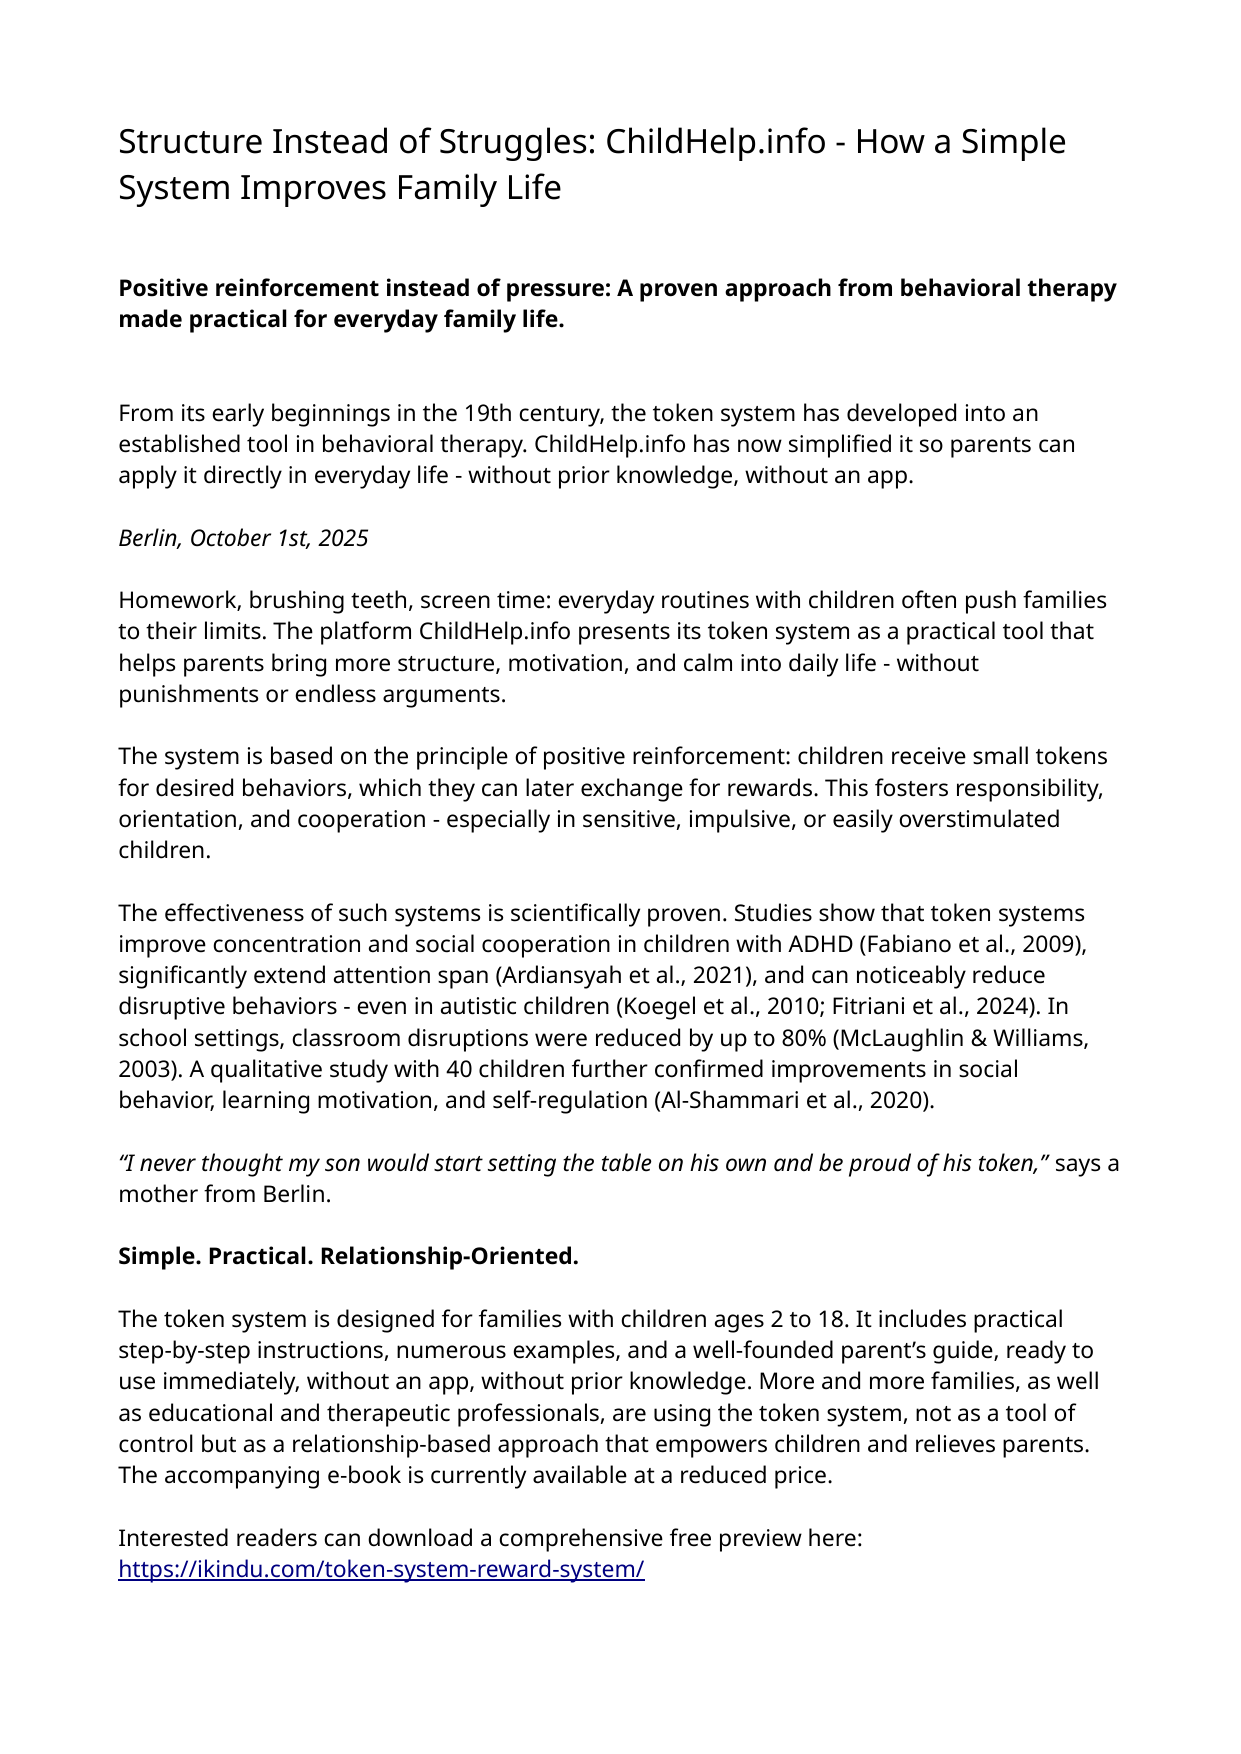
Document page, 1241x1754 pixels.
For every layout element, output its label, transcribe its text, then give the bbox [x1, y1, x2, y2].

text The system is based on the principle of positive reinforcement: children receive small tokens for desired behaviors, which they can later exchange for rewards. This fosters responsibility, orientation, and cooperation - especially in sensitive, impulsive, or easily overstimulated children. [118, 740, 1122, 865]
text Structure Instead of Struggles: ChildHelp.info - How a Simple System Improves Family Life [118, 118, 1122, 209]
text Interested readers can download a comprehensive free preview here: [118, 1521, 1122, 1553]
text Simple. Practical. Relationship-Oriented. [118, 1240, 1122, 1271]
text The accompanying e-book is currently available at a reduced price. [118, 1459, 1122, 1490]
text https://ikindu.com/token-system-reward-system/ [118, 1553, 1122, 1584]
text The token system is designed for families with children ages 2 to 18. It includes practical step-by-step instructions, numerous examples, and a well-founded parent’s guide, ready to use immediately, without an app, without prior knowledge. More and more families, as well as educational and therapeutic professionals, are using the token system, not as a tool of control but as a relationship-based approach that empowers children and relieves parents. [118, 1303, 1122, 1459]
text Berlin, October 1st, 2025 [118, 521, 1122, 553]
text Homework, brushing teeth, screen time: everyday routines with children often push families to their limits. The platform ChildHelp.info presents its token system as a practical tool that helps parents bring more structure, motivation, and calm into daily life - without punishments or endless arguments. [118, 584, 1122, 709]
text Positive reinforcement instead of pressure: A proven approach from behavioral therapy made practical for everyday family life. [118, 271, 1122, 334]
text From its early beginnings in the 19th century, the token system has developed into an established tool in behavioral therapy. ChildHelp.info has now simplified it so parents can apply it directly in everyday life - without prior knowledge, without an app. [118, 396, 1122, 490]
text “I never thought my son would start setting the table on his own and be proud of his token,” says a mother from Berlin. [118, 1146, 1122, 1209]
text The effectiveness of such systems is scientifically proven. Studies show that token systems improve concentration and social cooperation in children with ADHD (Fabiano et al., 2009), significantly extend attention span (Ardiansyah et al., 2021), and can noticeably reduce disruptive behaviors - even in autistic children (Koegel et al., 2010; Fitriani et al., 2024). In school settings, classroom disruptions were reduced by up to 80% (McLaughlin & Williams, 2003). A qualitative study with 40 children further confirmed improvements in social behavior, learning motivation, and self-regulation (Al-Shammari et al., 2020). [118, 896, 1122, 1115]
